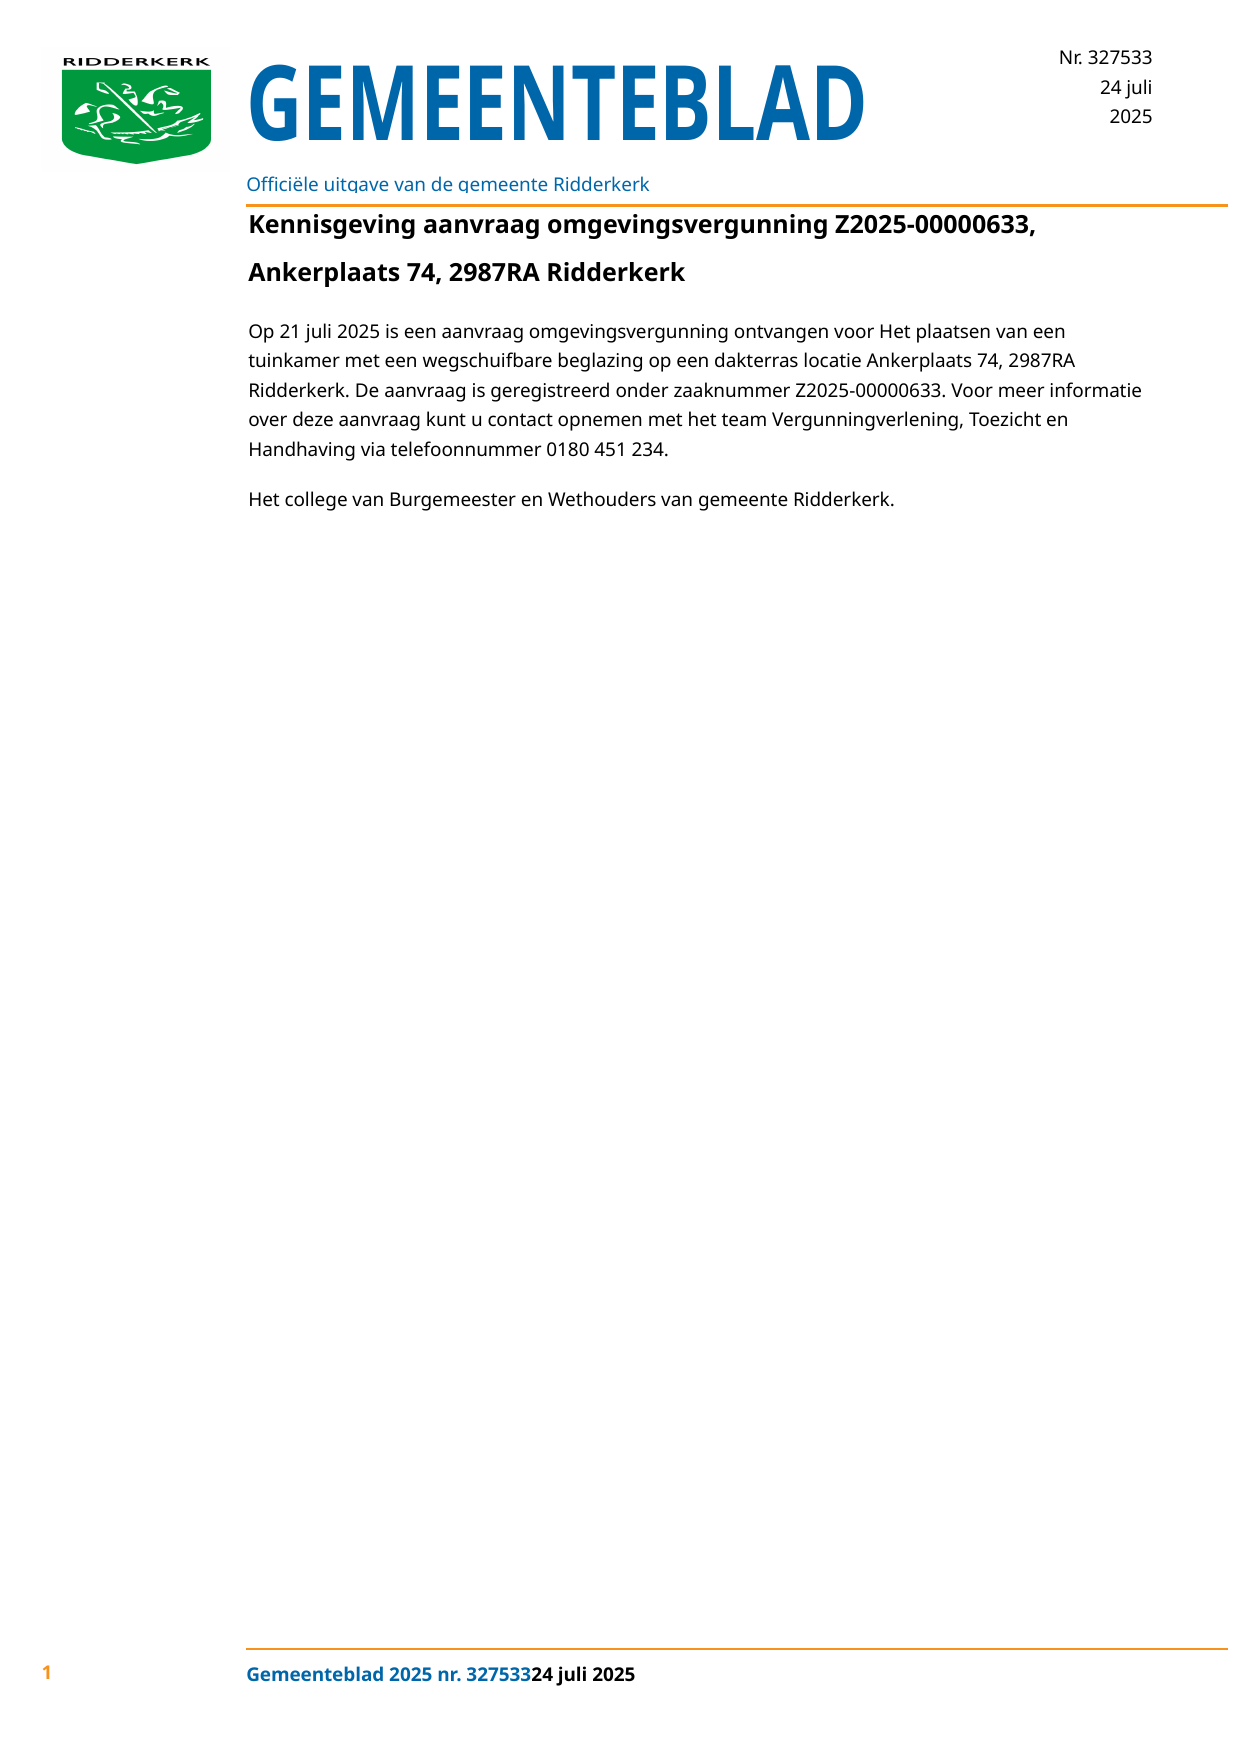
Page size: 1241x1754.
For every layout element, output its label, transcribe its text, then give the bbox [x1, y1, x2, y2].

text Het college van Burgemeester en Wethouders van gemeente Ridderkerk. [248, 487, 1152, 512]
picture [41, 47, 231, 172]
text Op 21 juli 2025 is een aanvraag omgevingsvergunning ontvangen voor Het plaatsen van een tuinkamer met een wegschuifbare beglazing op een dakterras locatie Ankerplaats 74, 2987RA Ridderkerk. De aanvraag is geregistreerd onder zaaknummer Z2025-00000633. Voor meer informatie over deze aanvraag kunt u contact opnemen met het team Vergunningverlening, Toezicht en Handhaving via telefoonnummer 0180 451 234. [248, 318, 1152, 462]
text Kennisgeving aanvraag omgevingsvergunning Z2025-00000633, Ankerplaats 74, 2987RA Ridderkerk [248, 207, 1152, 288]
